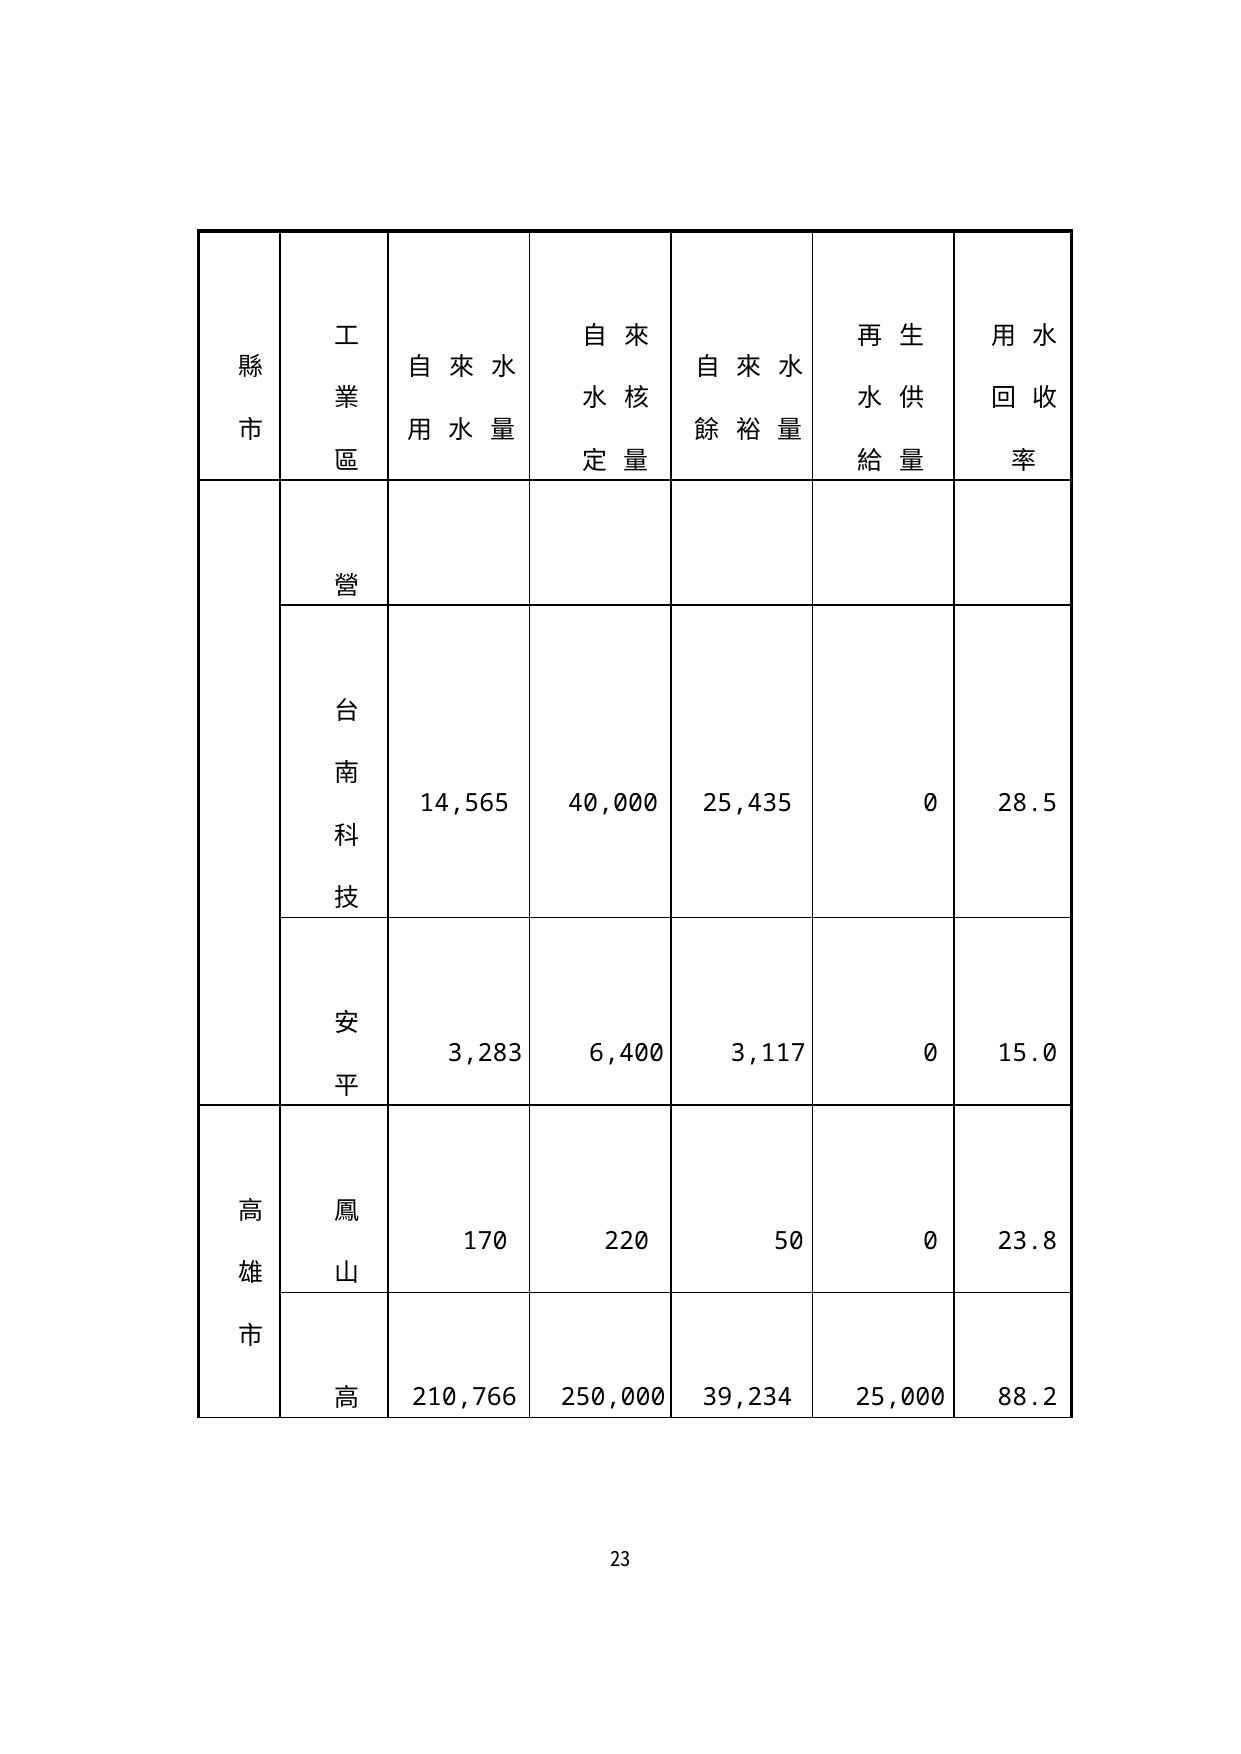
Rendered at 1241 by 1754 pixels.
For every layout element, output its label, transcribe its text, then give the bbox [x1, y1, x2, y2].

table_cell 23.8 [955, 1106, 1070, 1292]
table_cell 0 [813, 1106, 953, 1292]
table_header 縣市 [200, 233, 279, 479]
table_cell 3,283 [389, 918, 529, 1104]
table_cell 高雄市 [200, 1106, 279, 1417]
table_cell 39,234 [672, 1293, 812, 1417]
table_cell [813, 481, 953, 604]
table_cell 安平 [281, 918, 387, 1104]
table_cell [672, 481, 812, 604]
table_cell 3,117 [672, 918, 812, 1104]
table_cell 170 [389, 1106, 529, 1292]
table_cell 鳳山 [281, 1106, 387, 1292]
table_header 工業區 [281, 233, 387, 479]
table_cell 0 [813, 918, 953, 1104]
table_cell 台南科技 [281, 606, 387, 917]
table_cell 15.0 [955, 918, 1070, 1104]
table_cell [389, 481, 529, 604]
table_cell 40,000 [530, 606, 670, 917]
table_cell 50 [672, 1106, 812, 1292]
table_cell 6,400 [530, 918, 670, 1104]
table_cell 220 [530, 1106, 670, 1292]
table_cell 88.2 [955, 1293, 1070, 1417]
table_cell 25,000 [813, 1293, 953, 1417]
table_header 自來水餘裕量 [672, 233, 812, 479]
table_cell 28.5 [955, 606, 1070, 917]
table_cell 25,435 [672, 606, 812, 917]
table_header 自來水核定量 [530, 233, 670, 479]
table_cell [530, 481, 670, 604]
table_header 自來水用水量 [389, 233, 529, 479]
table_header 再生水供給量 [813, 233, 953, 479]
table_cell 210,766 [389, 1293, 529, 1417]
table_cell 250,000 [530, 1293, 670, 1417]
table_cell 高 [281, 1293, 387, 1417]
table_cell 14,565 [389, 606, 529, 917]
table_cell 營 [281, 481, 387, 604]
table_header 用水回收率 [955, 233, 1070, 479]
table_cell [955, 481, 1070, 604]
table_cell 0 [813, 606, 953, 917]
table_cell [200, 481, 279, 1104]
